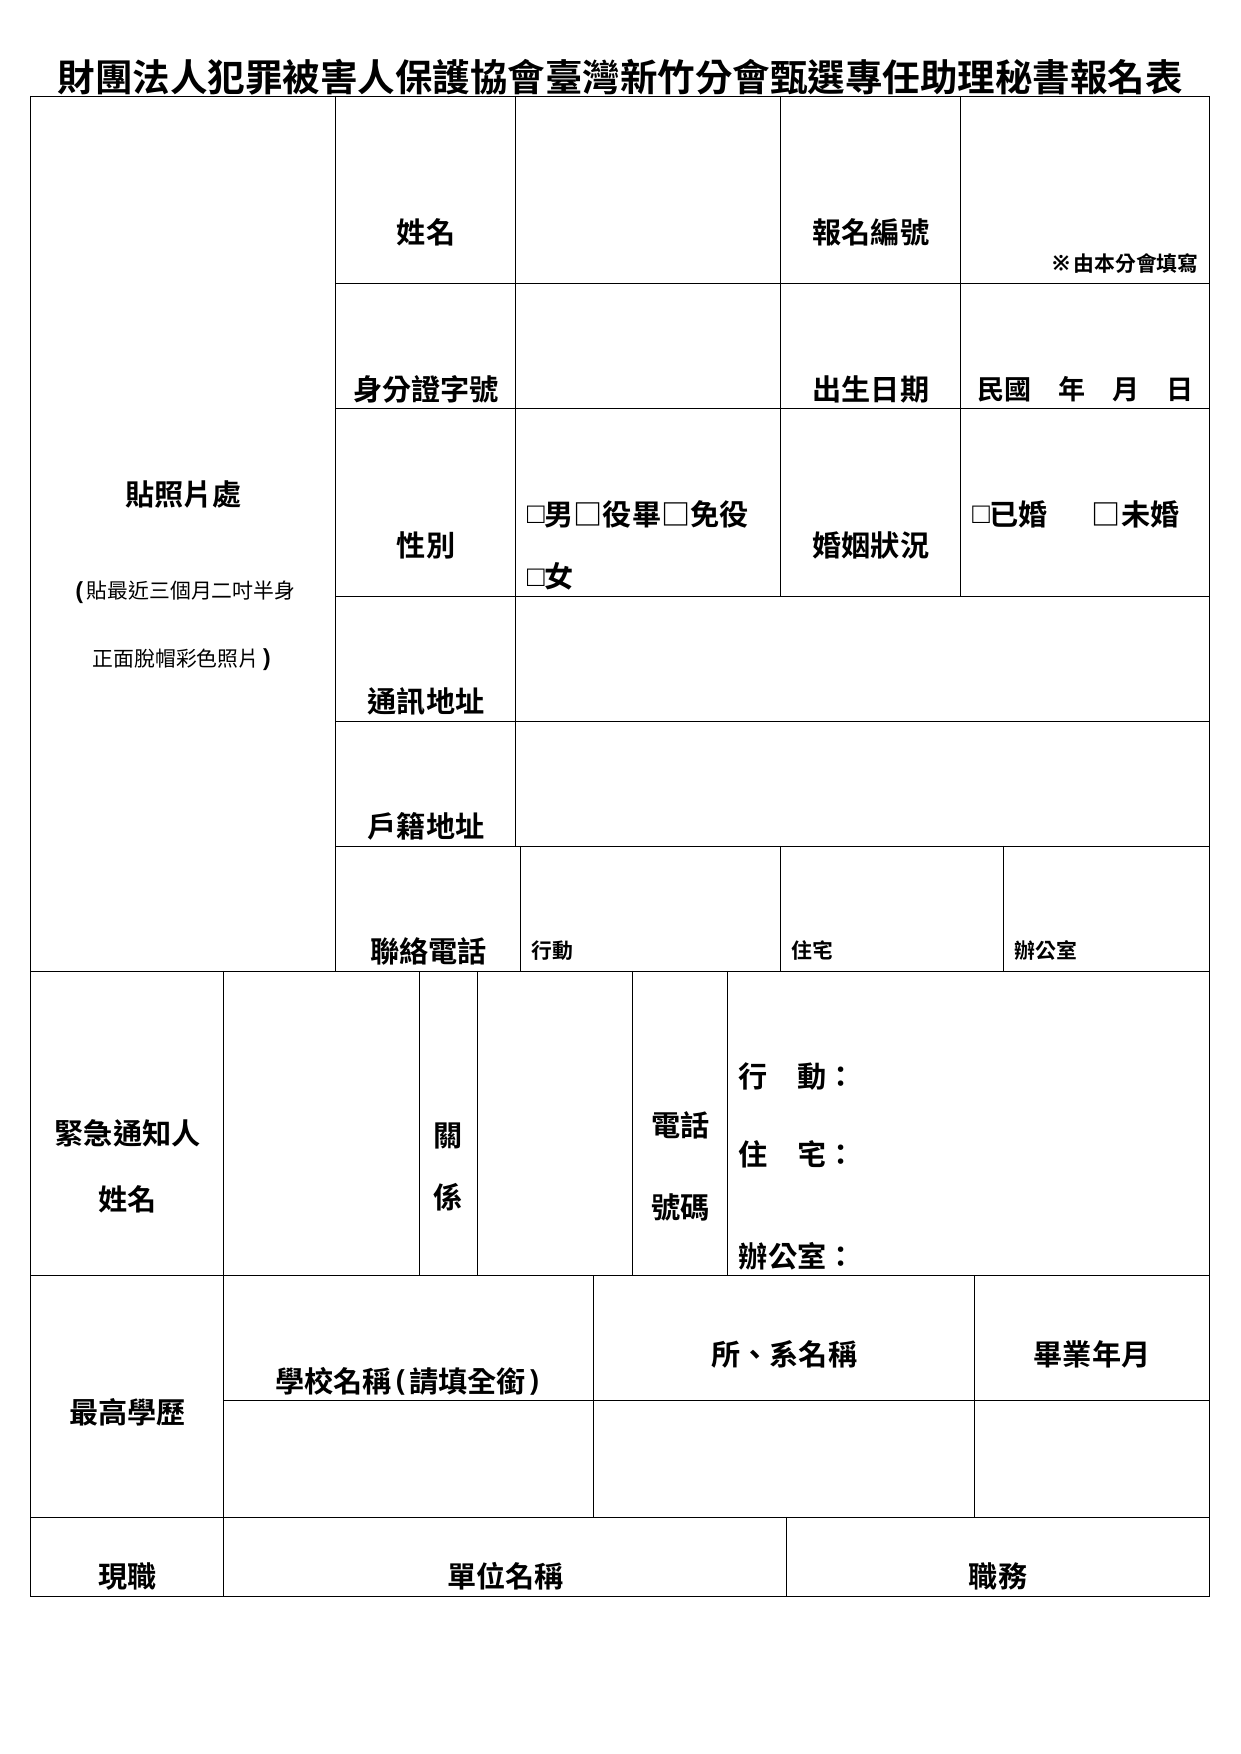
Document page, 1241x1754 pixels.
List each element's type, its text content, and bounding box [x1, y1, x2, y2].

table_cell 學校名稱(請填全銜) [224, 1276, 593, 1400]
table_cell 身分證字號 [336, 284, 515, 408]
table_cell 民國 年 月 日 [961, 284, 1209, 408]
table_cell 單位名稱 [224, 1518, 786, 1596]
table_cell □男□役畢□免役 □女 [516, 409, 780, 596]
table_cell 辦公室 [1004, 847, 1209, 971]
table_cell 婚姻狀況 [781, 409, 960, 596]
table_cell 行動 [521, 847, 780, 971]
table_header 貼照片處 (貼最近三個月二吋半身 正面脫帽彩色照片) [31, 97, 335, 971]
table_cell [478, 972, 632, 1275]
table_cell 所、系名稱 [594, 1276, 974, 1400]
table_cell 聯絡電話 [336, 847, 520, 971]
table_header 報名編號 [781, 97, 960, 283]
table_cell 畢業年月 [975, 1276, 1209, 1400]
table_header ※由本分會填寫 [961, 97, 1209, 283]
text 財團法人犯罪被害人保護協會臺灣新竹分會甄選專任助理秘書報名表 [29, 33, 1211, 96]
table_cell [224, 1401, 593, 1517]
table_cell [516, 722, 1209, 846]
table_cell 性別 [336, 409, 515, 596]
table_cell 緊急通知人 姓名 [31, 972, 223, 1275]
table_cell [224, 972, 419, 1275]
table_header 姓名 [336, 97, 515, 283]
table_cell 出生日期 [781, 284, 960, 408]
table_cell □已婚 □未婚 [961, 409, 1209, 596]
table_header [516, 97, 780, 283]
table_cell 職務 [787, 1518, 1209, 1596]
table_cell 行 動： 住 宅： 辦公室： [728, 972, 1209, 1275]
table_cell 戶籍地址 [336, 722, 515, 846]
table_cell 現職 [31, 1518, 223, 1596]
table_cell [594, 1401, 974, 1517]
table_cell [516, 284, 780, 408]
table_cell 住宅 [781, 847, 1003, 971]
table_cell [975, 1401, 1209, 1517]
table_cell 關係 [420, 972, 477, 1275]
table_cell 通訊地址 [336, 597, 515, 721]
table_cell [516, 597, 1209, 721]
table_cell 電話 號碼 [633, 972, 727, 1275]
table_cell 最高學歷 [31, 1276, 223, 1517]
